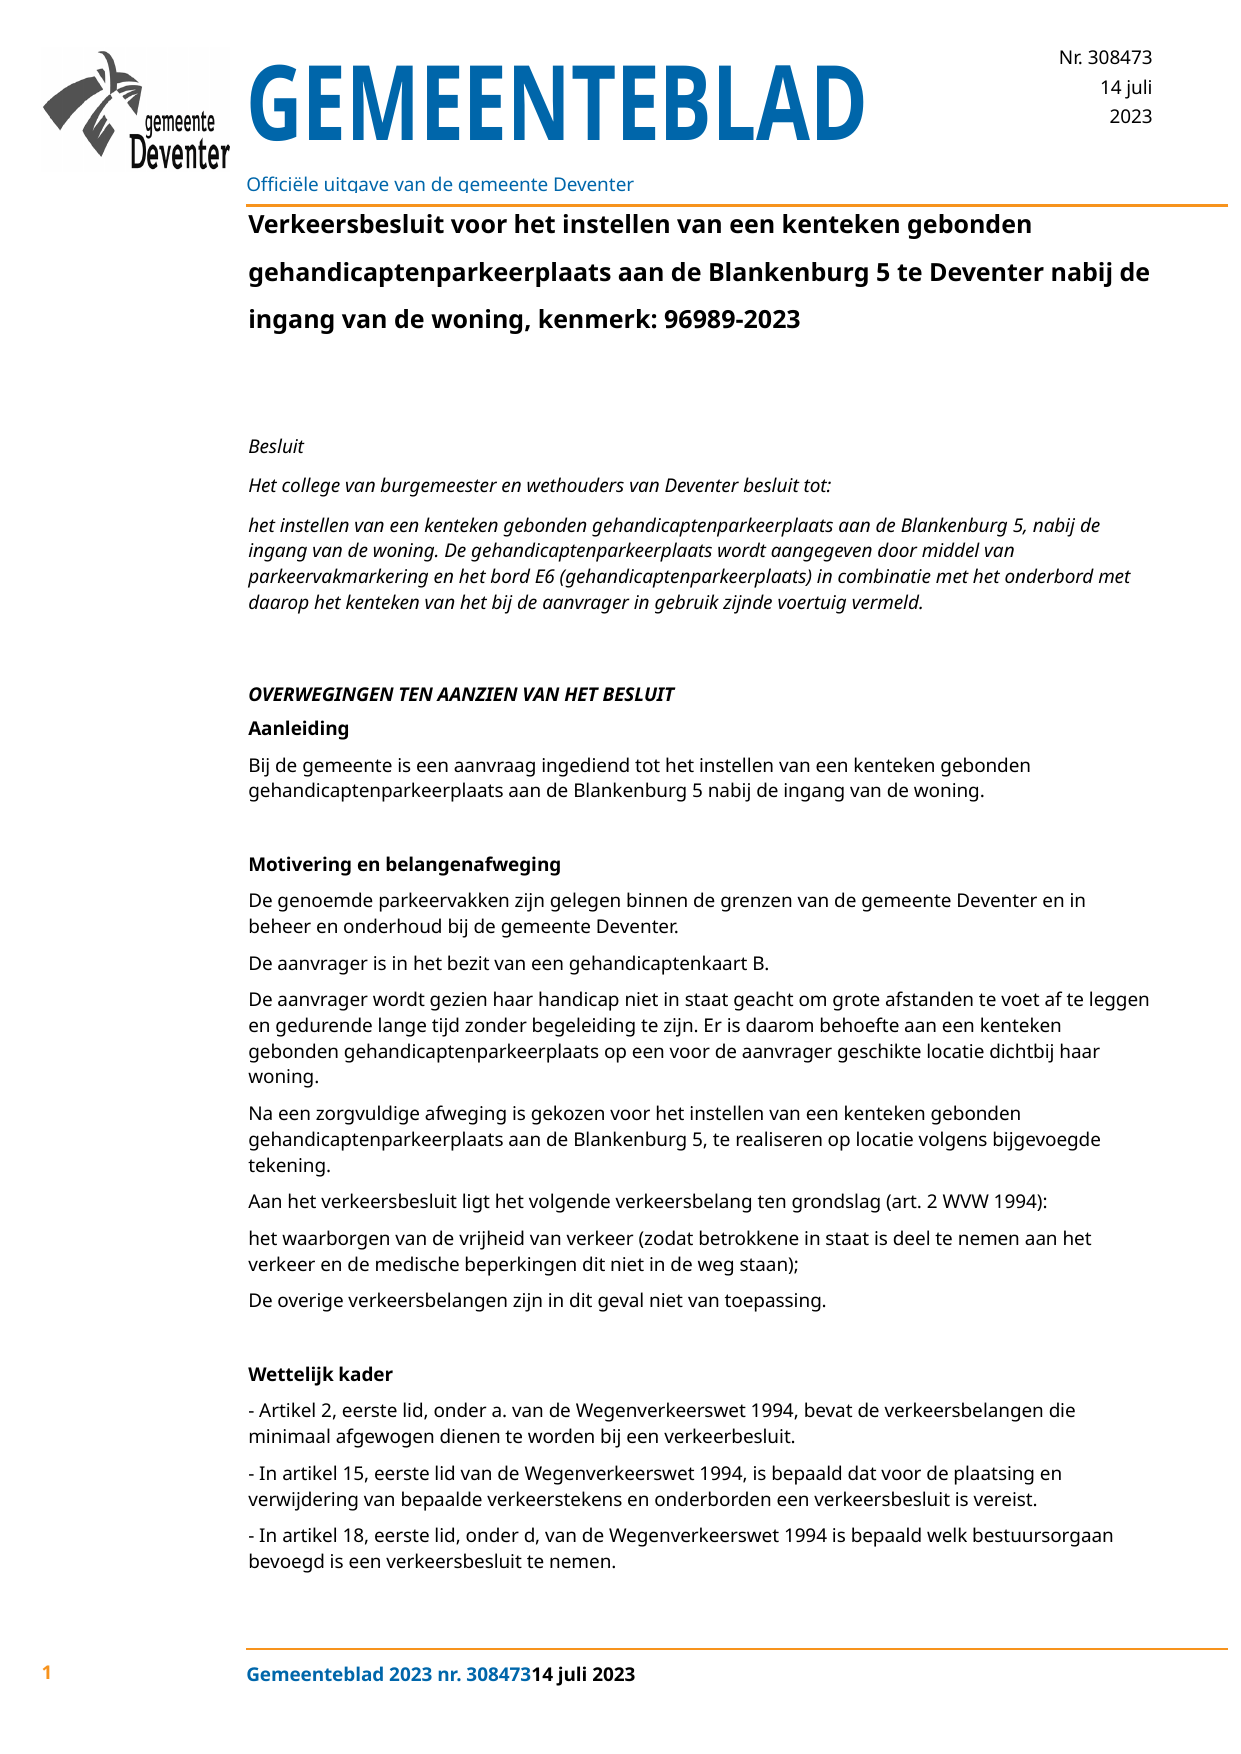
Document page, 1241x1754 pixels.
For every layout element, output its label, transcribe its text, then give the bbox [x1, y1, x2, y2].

text De aanvrager is in het bezit van een gehandicaptenkaart B. [248, 950, 1152, 976]
text Motivering en belangenafweging [248, 851, 1152, 877]
text Besluit [248, 433, 1152, 459]
text Bij de gemeente is een aanvraag ingediend tot het instellen van een kenteken gebonden gehandicaptenparkeerplaats aan de Blankenburg 5 nabij de ingang van de woning. [248, 752, 1152, 803]
text het waarborgen van de vrijheid van verkeer (zodat betrokkene in staat is deel te nemen aan het verkeer en de medische beperkingen dit niet in de weg staan); [248, 1225, 1152, 1277]
text De overige verkeersbelangen zijn in dit geval niet van toepassing. [248, 1288, 1152, 1313]
text OVERWEGINGEN TEN AANZIEN VAN HET BESLUIT [248, 681, 1152, 707]
text De genoemde parkeervakken zijn gelegen binnen de grenzen van de gemeente Deventer en in beheer en onderhoud bij de gemeente Deventer. [248, 887, 1152, 939]
text De aanvrager wordt gezien haar handicap niet in staat geacht om grote afstanden te voet af te leggen en gedurende lange tijd zonder begeleiding te zijn. Er is daarom behoefte aan een kenteken gebonden gehandicaptenparkeerplaats op een voor de aanvrager geschikte locatie dichtbij haar woning. [248, 987, 1152, 1089]
text Verkeersbesluit voor het instellen van een kenteken gebonden gehandicaptenparkeerplaats aan de Blankenburg 5 te Deventer nabij de ingang van de woning, kenmerk: 96989-2023 [248, 207, 1152, 336]
picture [41, 47, 231, 172]
text Aan het verkeersbesluit ligt het volgende verkeersbelang ten grondslag (art. 2 WVW 1994): [248, 1188, 1152, 1214]
text het instellen van een kenteken gebonden gehandicaptenparkeerplaats aan de Blankenburg 5, nabij de ingang van de woning. De gehandicaptenparkeerplaats wordt aangegeven door middel van parkeervakmarkering en het bord E6 (gehandicaptenparkeerplaats) in combinatie met het onderbord met daarop het kenteken van het bij de aanvrager in gebruik zijnde voertuig vermeld. [248, 512, 1152, 615]
text Het college van burgemeester en wethouders van Deventer besluit tot: [248, 472, 1152, 498]
text - In artikel 18, eerste lid, onder d, van de Wegenverkeerswet 1994 is bepaald welk bestuursorgaan bevoegd is een verkeersbesluit te nemen. [248, 1522, 1152, 1574]
text - In artikel 15, eerste lid van de Wegenverkeerswet 1994, is bepaald dat voor de plaatsing en verwijdering van bepaalde verkeerstekens en onderborden een verkeersbesluit is vereist. [248, 1460, 1152, 1511]
text Aanleiding [248, 715, 1152, 741]
text Na een zorgvuldige afweging is gekozen voor het instellen van een kenteken gebonden gehandicaptenparkeerplaats aan de Blankenburg 5, te realiseren op locatie volgens bijgevoegde tekening. [248, 1100, 1152, 1178]
text Wettelijk kader [248, 1361, 1152, 1387]
text - Artikel 2, eerste lid, onder a. van de Wegenverkeerswet 1994, bevat de verkeersbelangen die minimaal afgewogen dienen te worden bij een verkeerbesluit. [248, 1398, 1152, 1449]
